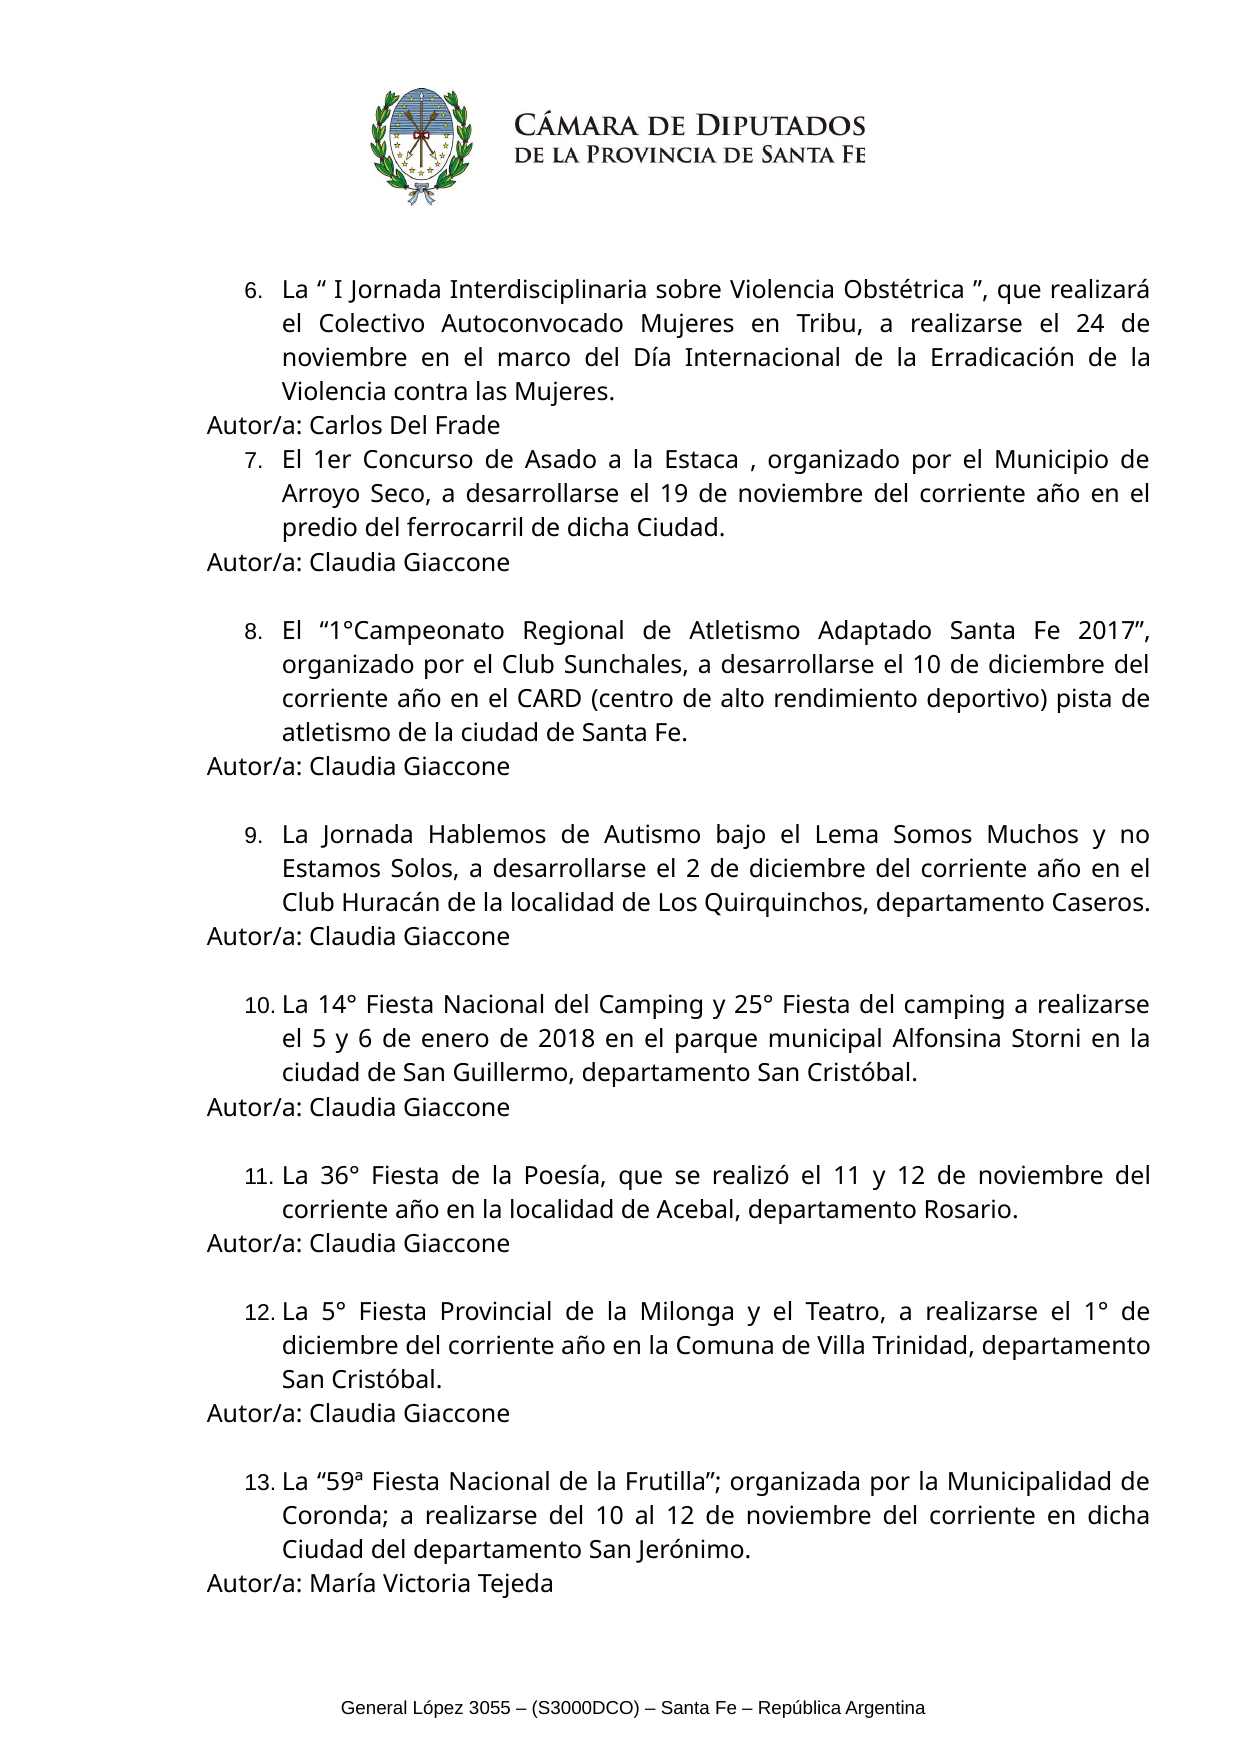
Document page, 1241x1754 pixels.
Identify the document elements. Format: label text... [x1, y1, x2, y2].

list La 14° Fiesta Nacional del Camping y 25° Fiesta del camping a realizarse el 5 y 6 de enero de 2018 en el parque municipal Alfonsina Storni en la ciudad de San Guillermo, departamento San Cristóbal. [244, 987, 1152, 1089]
list El 1er Concurso de Asado a la Estaca , organizado por el Municipio de Arroyo Seco, a desarrollarse el 19 de noviembre del corriente año en el predio del ferrocarril de dicha Ciudad. [244, 442, 1152, 544]
list La 36° Fiesta de la Poesía, que se realizó el 11 y 12 de noviembre del corriente año en la localidad de Acebal, departamento Rosario. [244, 1157, 1152, 1225]
list La Jornada Hablemos de Autismo bajo el Lema Somos Muchos y no Estamos Solos, a desarrollarse el 2 de diciembre del corriente año en el Club Huracán de la localidad de Los Quirquinchos, departamento Caseros. [244, 817, 1152, 919]
picture [370, 88, 866, 210]
text Autor/a: Claudia Giaccone [207, 1396, 1152, 1430]
text Autor/a: Claudia Giaccone [207, 748, 1152, 783]
list La “59ª Fiesta Nacional de la Frutilla”; organizada por la Municipalidad de Coronda; a realizarse del 10 al 12 de noviembre del corriente en dicha Ciudad del departamento San Jerónimo. [244, 1464, 1152, 1566]
text Autor/a: Claudia Giaccone [207, 1225, 1152, 1259]
list La 5° Fiesta Provincial de la Milonga y el Teatro, a realizarse el 1° de diciembre del corriente año en la Comuna de Villa Trinidad, departamento San Cristóbal. [244, 1293, 1152, 1396]
text Autor/a: Claudia Giaccone [207, 1089, 1152, 1123]
text Autor/a: Claudia Giaccone [207, 544, 1152, 578]
list El “1°Campeonato Regional de Atletismo Adaptado Santa Fe 2017”, organizado por el Club Sunchales, a desarrollarse el 10 de diciembre del corriente año en el CARD (centro de alto rendimiento deportivo) pista de atletismo de la ciudad de Santa Fe. [244, 612, 1152, 748]
list La “ I Jornada Interdisciplinaria sobre Violencia Obstétrica ”, que realizará el Colectivo Autoconvocado Mujeres en Tribu, a realizarse el 24 de noviembre en el marco del Día Internacional de la Erradicación de la Violencia contra las Mujeres. [244, 272, 1152, 408]
text Autor/a: María Victoria Tejeda [207, 1566, 1152, 1600]
text Autor/a: Carlos Del Frade [207, 408, 1152, 442]
text Autor/a: Claudia Giaccone [207, 919, 1152, 953]
